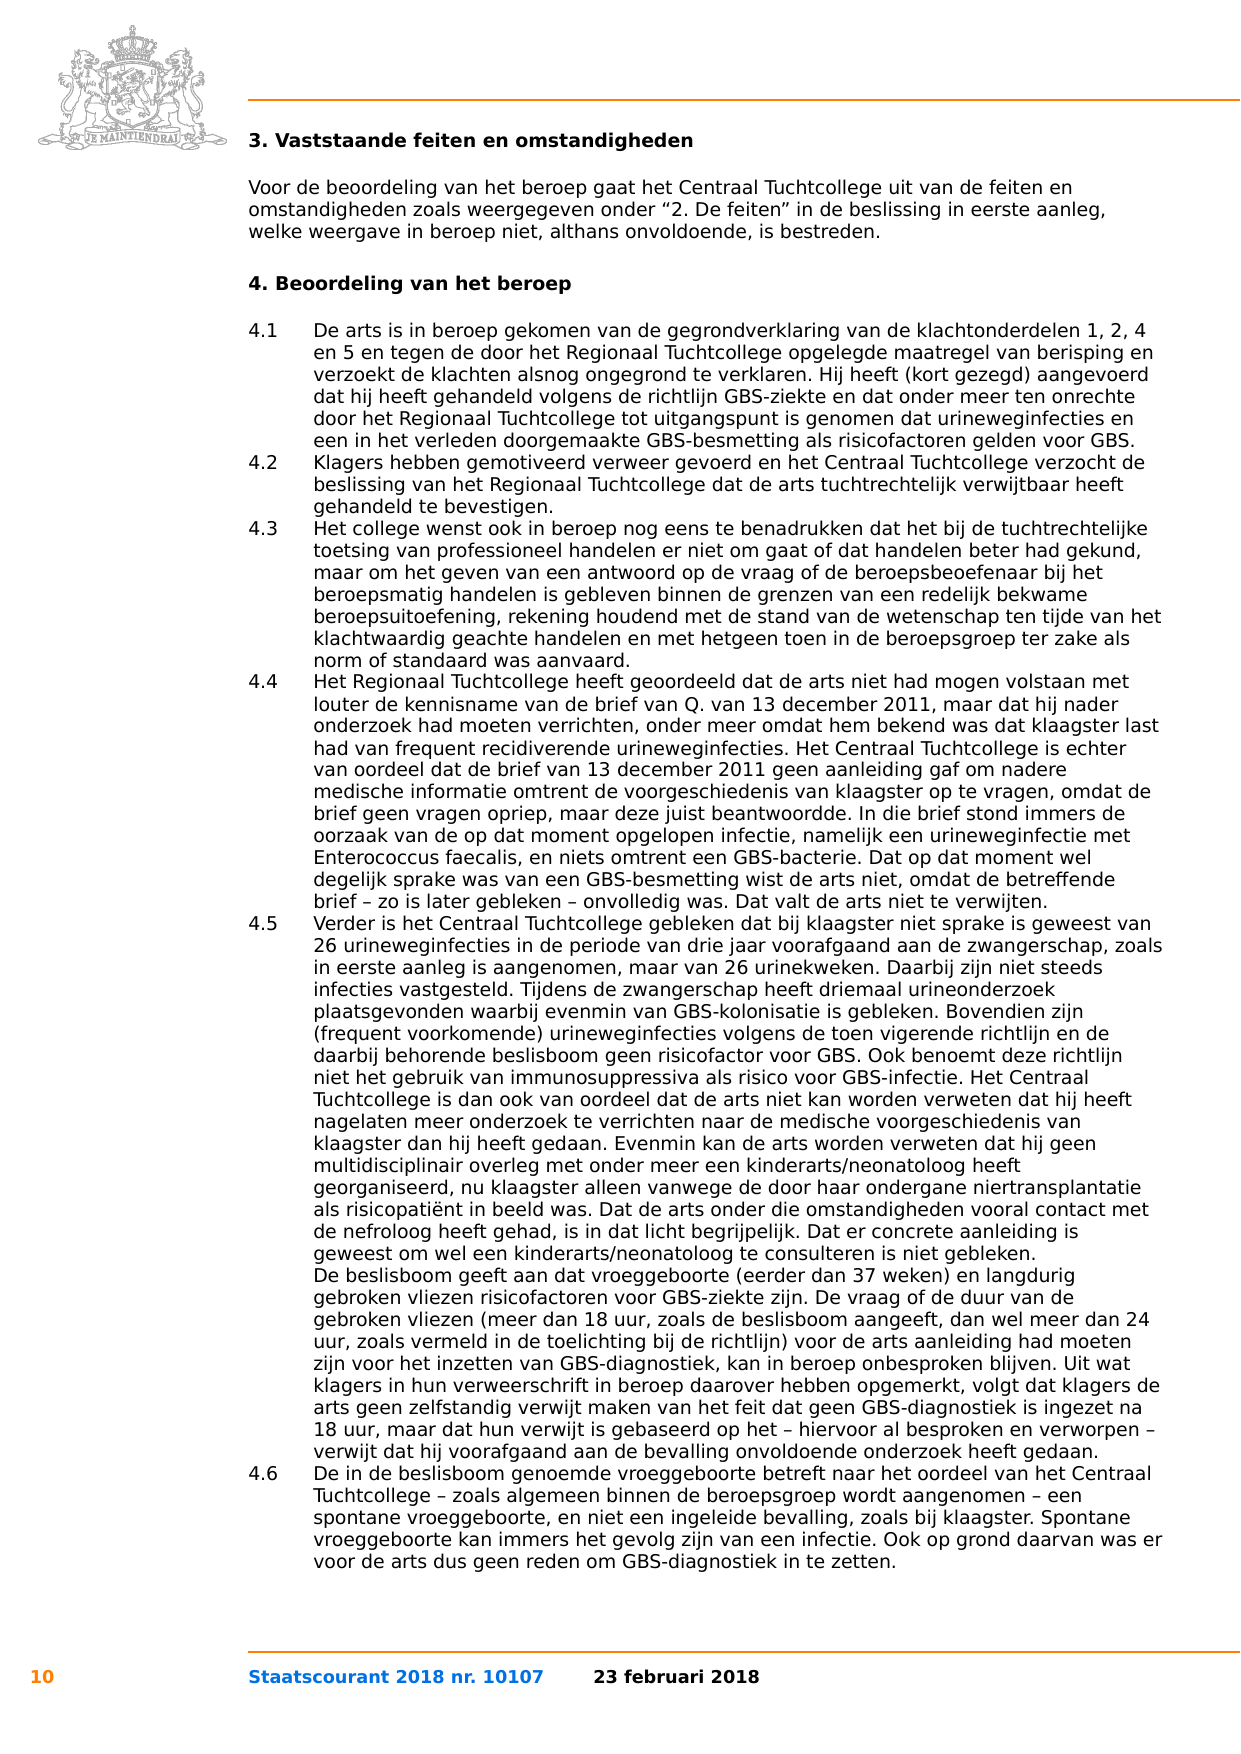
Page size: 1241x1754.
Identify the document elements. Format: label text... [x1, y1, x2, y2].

text 4.1 De arts is in beroep gekomen van de gegrondverklaring van de klachtonderdelen 1, 2, 4 en 5 en tegen de door het Regionaal Tuchtcollege opgelegde maatregel van berisping en verzoekt de klachten alsnog ongegrond te verklaren. Hij heeft (kort gezegd) aangevoerd dat hij heeft gehandeld volgens de richtlijn GBS-ziekte en dat onder meer ten onrechte door het Regionaal Tuchtcollege tot uitgangspunt is genomen dat urineweginfecties en een in het verleden doorgemaakte GBS-besmetting als risicofactoren gelden voor GBS. [248, 320, 1163, 452]
text 4.6 De in de beslisboom genoemde vroeggeboorte betreft naar het oordeel van het Centraal Tuchtcollege – zoals algemeen binnen de beroepsgroep wordt aangenomen – een spontane vroeggeboorte, en niet een ingeleide bevalling, zoals bij klaagster. Spontane vroeggeboorte kan immers het gevolg zijn van een infectie. Ook op grond daarvan was er voor de arts dus geen reden om GBS-diagnostiek in te zetten. [248, 1463, 1163, 1573]
subtitle 4. Beoordeling van het beroep [248, 273, 1163, 295]
text 4.2 Klagers hebben gemotiveerd verweer gevoerd en het Centraal Tuchtcollege verzocht de beslissing van het Regionaal Tuchtcollege dat de arts tuchtrechtelijk verwijtbaar heeft gehandeld te bevestigen. [248, 452, 1163, 518]
text 4.3 Het college wenst ook in beroep nog eens te benadrukken dat het bij de tuchtrechtelijke toetsing van professioneel handelen er niet om gaat of dat handelen beter had gekund, maar om het geven van een antwoord op de vraag of de beroepsbeoefenaar bij het beroepsmatig handelen is gebleven binnen de grenzen van een redelijk bekwame beroepsuitoefening, rekening houdend met de stand van de wetenschap ten tijde van het klachtwaardig geachte handelen en met hetgeen toen in de beroepsgroep ter zake als norm of standaard was aanvaard. [248, 518, 1163, 671]
text De beslisboom geeft aan dat vroeggeboorte (eerder dan 37 weken) en langdurig gebroken vliezen risicofactoren voor GBS-ziekte zijn. De vraag of de duur van de gebroken vliezen (meer dan 18 uur, zoals de beslisboom aangeeft, dan wel meer dan 24 uur, zoals vermeld in de toelichting bij de richtlijn) voor de arts aanleiding had moeten zijn voor het inzetten van GBS-diagnostiek, kan in beroep onbesproken blijven. Uit wat klagers in hun verweerschrift in beroep daarover hebben opgemerkt, volgt dat klagers de arts geen zelfstandig verwijt maken van het feit dat geen GBS-diagnostiek is ingezet na 18 uur, maar dat hun verwijt is gebaseerd op het – hiervoor al besproken en verworpen – verwijt dat hij voorafgaand aan de bevalling onvoldoende onderzoek heeft gedaan. [313, 1265, 1163, 1463]
picture [38, 25, 227, 150]
text Voor de beoordeling van het beroep gaat het Centraal Tuchtcollege uit van de feiten en omstandigheden zoals weergegeven onder “2. De feiten” in de beslissing in eerste aanleg, welke weergave in beroep niet, althans onvoldoende, is bestreden. [248, 177, 1163, 243]
text 4.4 Het Regionaal Tuchtcollege heeft geoordeeld dat de arts niet had mogen volstaan met louter de kennisname van de brief van Q. van 13 december 2011, maar dat hij nader onderzoek had moeten verrichten, onder meer omdat hem bekend was dat klaagster last had van frequent recidiverende urineweginfecties. Het Centraal Tuchtcollege is echter van oordeel dat de brief van 13 december 2011 geen aanleiding gaf om nadere medische informatie omtrent de voorgeschiedenis van klaagster op te vragen, omdat de brief geen vragen opriep, maar deze juist beantwoordde. In die brief stond immers de oorzaak van de op dat moment opgelopen infectie, namelijk een urineweginfectie met Enterococcus faecalis, en niets omtrent een GBS-bacterie. Dat op dat moment wel degelijk sprake was van een GBS-besmetting wist de arts niet, omdat de betreffende brief – zo is later gebleken – onvolledig was. Dat valt de arts niet te verwijten. [248, 671, 1163, 913]
text 4.5 Verder is het Centraal Tuchtcollege gebleken dat bij klaagster niet sprake is geweest van 26 urineweginfecties in de periode van drie jaar voorafgaand aan de zwangerschap, zoals in eerste aanleg is aangenomen, maar van 26 urinekweken. Daarbij zijn niet steeds infecties vastgesteld. Tijdens de zwangerschap heeft driemaal urineonderzoek plaatsgevonden waarbij evenmin van GBS-kolonisatie is gebleken. Bovendien zijn (frequent voorkomende) urineweginfecties volgens de toen vigerende richtlijn en de daarbij behorende beslisboom geen risicofactor voor GBS. Ook benoemt deze richtlijn niet het gebruik van immunosuppressiva als risico voor GBS-infectie. Het Centraal Tuchtcollege is dan ook van oordeel dat de arts niet kan worden verweten dat hij heeft nagelaten meer onderzoek te verrichten naar de medische voorgeschiedenis van klaagster dan hij heeft gedaan. Evenmin kan de arts worden verweten dat hij geen multidisciplinair overleg met onder meer een kinderarts/neonatoloog heeft georganiseerd, nu klaagster alleen vanwege de door haar ondergane niertransplantatie als risicopatiënt in beeld was. Dat de arts onder die omstandigheden vooral contact met de nefroloog heeft gehad, is in dat licht begrijpelijk. Dat er concrete aanleiding is geweest om wel een kinderarts/neonatoloog te consulteren is niet gebleken. [248, 913, 1163, 1265]
subtitle 3. Vaststaande feiten en omstandigheden [248, 130, 1163, 152]
